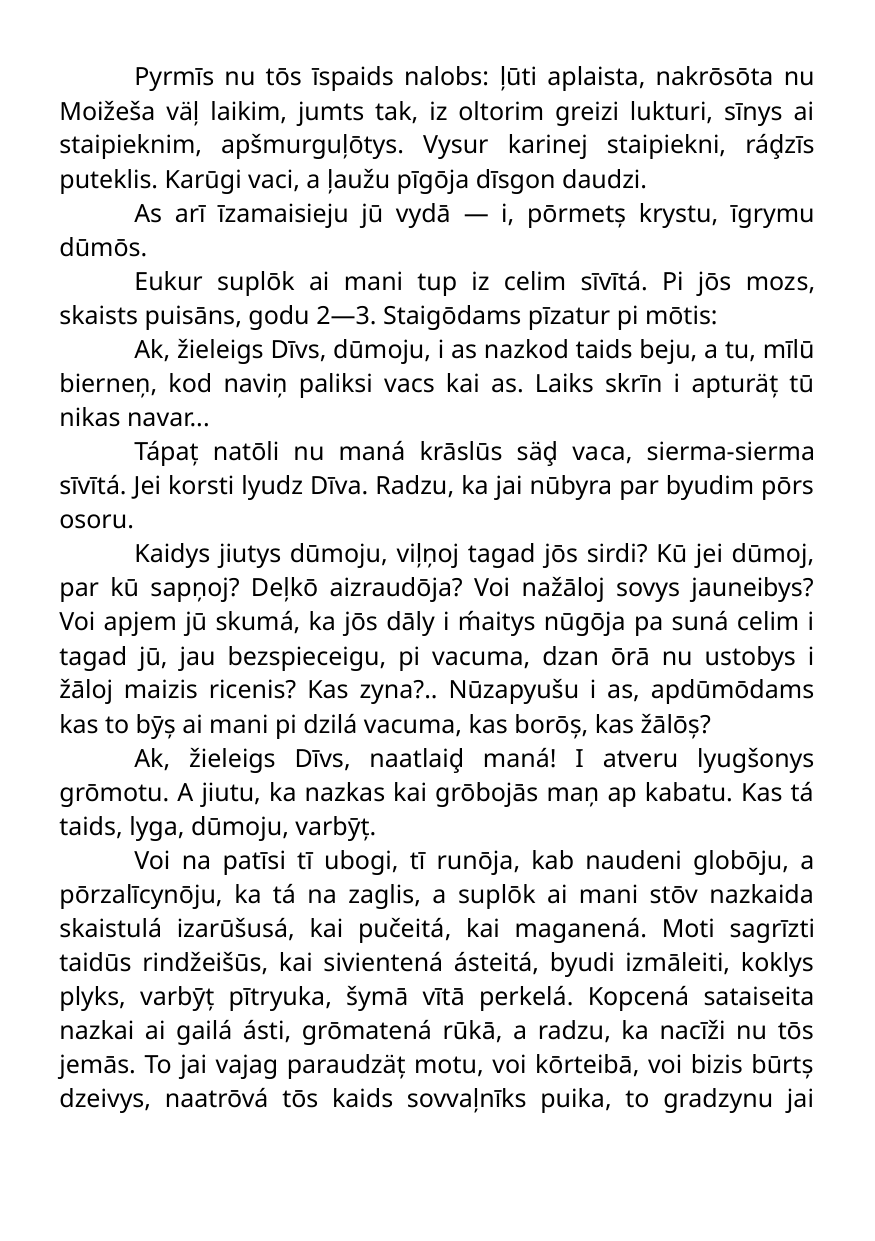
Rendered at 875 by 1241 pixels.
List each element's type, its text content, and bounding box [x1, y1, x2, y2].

text Voi na patīsi tī ubogi, tī runōja, kab naudeni globōju, a pōrzalīcynōju, ka tá na zaglis, a suplōk ai mani stōv nazkaida skaistulá izarūšusá, kai pučeitá, kai maganená. Moti sagrīzti taidūs rindžeišūs, kai sivientená ásteitá, byudi izmāleiti, koklys plyks, varbȳț pītryuka, šymā vītā perkelá. Kopcená sataiseita nazkai ai gailá ásti, grōmatená rūkā, a radzu, ka nacīži nu tōs jemās. To jai vajag paraudzäț motu, voi kōrteibā, voi bizis būrtș dzeivys, naatrōvá tōs kaids sovvaļnīks puika, to gradzynu jai [59, 842, 815, 1115]
text Kaidys jiutys dūmoju, viļņoj tagad jōs sirdi? Kū jei dūmoj, par kū sapņoj? Deļkō aizraudōja? Voi nažāloj sovys jauneibys? Voi apjem jū skumá, ka jōs dāly i ḿaitys nūgōja pa suná celim i tagad jū, jau bezspieceigu, pi vacuma, dzan ōrā nu ustobys i žāloj maizis ricenis? Kas zyna?.. Nūzapyušu i as, apdūmōdams kas to bȳș ai mani pi dzilá vacuma, kas borōș, kas žālōș? [59, 536, 815, 740]
text Tápaț natōli nu maná krāslūs säḑ vaca, sierma-sierma sīvītá. Jei korsti lyudz Dīva. Radzu, ka jai nūbyra par byudim pōrs osoru. [59, 434, 815, 536]
text Eukur suplōk ai mani tup iz celim sīvītá. Pi jōs mozs, skaists puisāns, godu 2—3. Staigōdams pīzatur pi mōtis: [59, 263, 815, 332]
text Ak, žieleigs Dīvs, naatlaiḑ maná! I atveru lyugšonys grōmotu. A jiutu, ka nazkas kai grōbojās maņ ap kabatu. Kas tá taids, lyga, dūmoju, varbȳț. [59, 740, 815, 842]
text Ak, žieleigs Dīvs, dūmoju, i as nazkod taids beju, a tu, mīlū bierneņ, kod naviņ paliksi vacs kai as. Laiks skrīn i apturäț tū nikas navar... [59, 332, 815, 434]
text As arī īzamaisieju jū vydā — i, pōrmetș krystu, īgrymu dūmōs. [59, 195, 815, 263]
text Pyrmīs nu tōs īspaids nalobs: ļūti aplaista, nakrōsōta nu Moižeša väļ laikim, jumts tak, iz oltorim greizi lukturi, sīnys ai staipieknim, apšmurguļōtys. Vysur karinej staipiekni, ráḑzīs puteklis. Karūgi vaci, a ļaužu pīgōja dīsgon daudzi. [59, 59, 815, 195]
